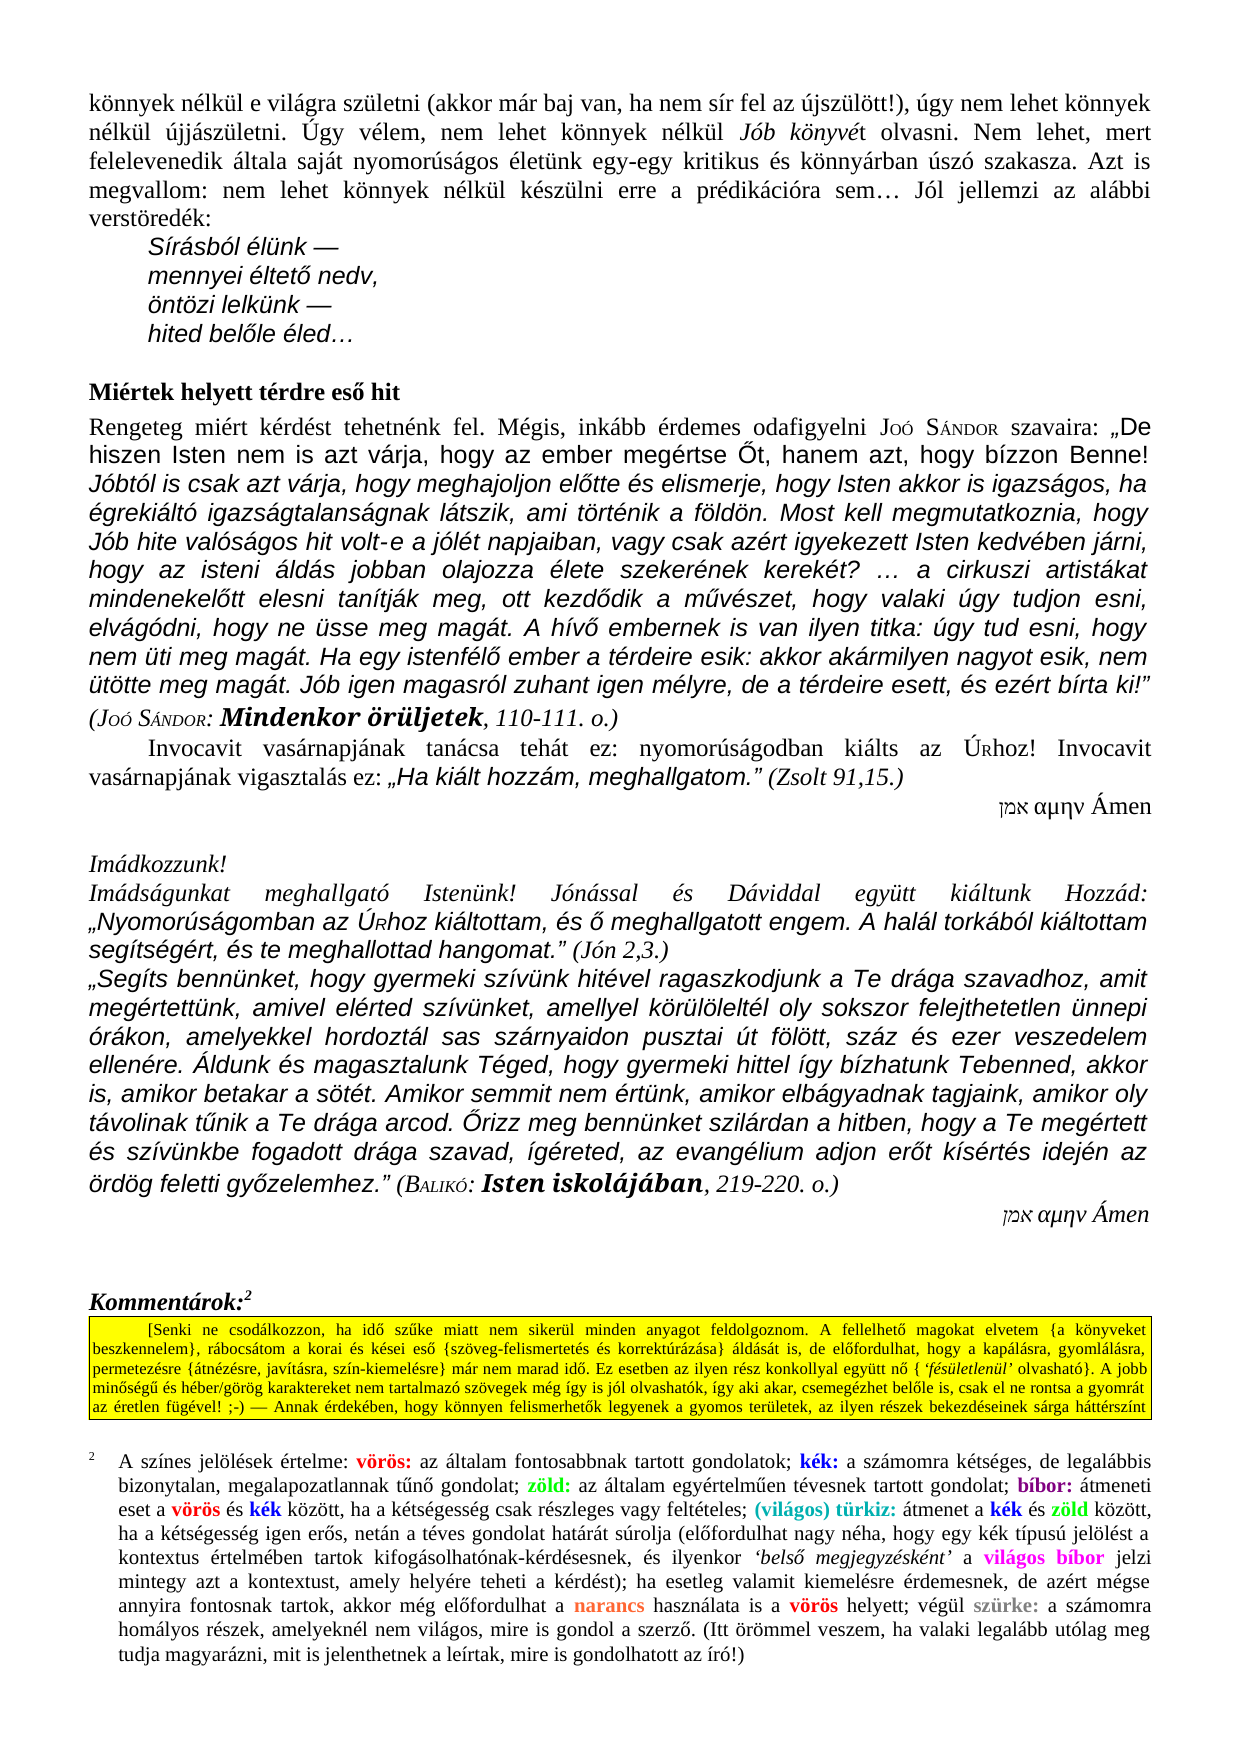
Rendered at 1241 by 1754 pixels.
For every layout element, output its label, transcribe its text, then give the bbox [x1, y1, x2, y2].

text Imádságunkat meghallgató Istenünk! Jónással és Dáviddal együtt kiáltunk Hozzád: „Nyomorúságomban az Úrhoz kiáltottam, és ő meghallgatott engem. A halál torkából kiáltottam segítségért, és te meghallottad hangomat.” (Jón 2,3.) [88, 878, 1152, 964]
subtitle Miértek helyett térdre eső hit [88, 377, 1152, 406]
text könnyek nélkül e világra születni (akkor már baj van, ha nem sír fel az újszülött!), úgy nem lehet könnyek nélkül újjászületni. Úgy vélem, nem lehet könnyek nélkül Jób könyvét olvasni. Nem lehet, mert felelevenedik általa saját nyomorúságos életünk egy-egy kritikus és könnyárban úszó szakasza. Azt is megvallom: nem lehet könnyek nélkül készülni erre a prédikációra sem… Jól jellemzi az alábbi verstöredék: [88, 88, 1152, 232]
text A színes jelölések értelme: vörös: az általam fontosabbnak tartott gondolatok; kék: a számomra kétséges, de legalábbis bizonytalan, megalapozatlannak tűnő gondolat; zöld: az általam egyértelműen tévesnek tartott gondolat; bíbor: átmeneti eset a vörös és kék között, ha a kétségesség csak részleges vagy feltételes; (világos) türkiz: átmenet a kék és zöld között, ha a kétségesség igen erős, netán a téves gondolat határát súrolja (előfordulhat nagy néha, hogy egy kék típusú jelölést a kontextus értelmében tartok kifogásolhatónak-kérdésesnek, és ilyenkor ‘belső megjegyzésként’ a világos bíbor jelzi mintegy azt a kontextust, amely helyére teheti a kérdést); ha esetleg valamit kiemelésre érdemesnek, de azért mégse annyira fontosnak tartok, akkor még előfordulhat a narancs használata is a vörös helyett; végül szürke: a számomra homályos részek, amelyeknél nem világos, mire is gondol a szerző. (Itt örömmel veszem, ha valaki legalább utólag meg tudja magyarázni, mit is jelenthetnek a leírtak, mire is gondolhatott az író!) [88, 1449, 1152, 1665]
text אמן αμην Ámen [88, 791, 1152, 819]
text Invocavit vasárnapjának tanácsa tehát ez: nyomorúságodban kiálts az Úrhoz! Invocavit vasárnapjának vigasztalás ez: „Ha kiált hozzám, meghallgatom.” (Zsolt 91,15.) [88, 733, 1152, 791]
text [Senki ne csodálkozzon, ha idő szűke miatt nem sikerül minden anyagot feldolgoznom. A fellelhető magokat elvetem {a könyveket beszkennelem}, rábocsátom a korai és kései eső {szöveg-felismertetés és korrektúrázása} áldását is, de előfordulhat, hogy a kapálásra, gyomlálásra, permetezésre {átnézésre, javításra, szín-kiemelésre} már nem marad idő. Ez esetben az ilyen rész konkollyal együtt nő {‘fésületlenül’ olvasható}. A jobb minőségű és héber/görög karaktereket nem tartalmazó szövegek még így is jól olvashatók, így aki akar, csemegézhet belőle is, csak el ne rontsa a gyomrát az éretlen fügével! ;‑) ― Annak érdekében, hogy könnyen felismerhetők legyenek a gyomos területek, az ilyen részek bekezdéseinek sárga háttérszínt [90, 1317, 1151, 1419]
text Imádkozzunk! [88, 849, 1152, 878]
text אמן αμην Ámen [88, 1199, 1152, 1228]
text Sírásból élünk — mennyei éltető nedv, öntözi lelkünk — hited belőle éled… [148, 232, 1152, 347]
text „Segíts bennünket, hogy gyermeki szívünk hitével ragaszkodjunk a Te drága szavadhoz, amit megértettünk, amivel elérted szívünket, amellyel körülöleltél oly sokszor felejthetetlen ünnepi órákon, amelyekkel hordoztál sas szárnyaidon pusztai út fölött, száz és ezer veszedelem ellenére. Áldunk és magasztalunk Téged, hogy gyermeki hittel így bízhatunk Tebenned, akkor is, amikor betakar a sötét. Amikor semmit nem értünk, amikor elbágyadnak tagjaink, amikor oly távolinak tűnik a Te drága arcod. Őrizz meg bennünket szilárdan a hitben, hogy a Te megértett és szívünkbe fogadott drága szavad, ígéreted, az evangélium adjon erőt kísértés idején az ördög feletti győzelemhez.” (Balikó: Isten iskolájában, 219-220. o.) [88, 964, 1152, 1199]
text Rengeteg miért kérdést tehetnénk fel. Mégis, inkább érdemes odafigyelni Joó Sándor szavaira: „De hiszen Isten nem is azt várja, hogy az ember megértse Őt, hanem azt, hogy bízzon Benne! Jóbtól is csak azt várja, hogy meghajoljon előtte és elismerje, hogy Isten akkor is igazságos, ha égrekiáltó igazságtalanságnak látszik, ami történik a földön. Most kell megmutatkoznia, hogy Jób hite valóságos hit volt‑e a jólét napjaiban, vagy csak azért igyekezett Isten kedvében járni, hogy az isteni áldás jobban olajozza élete szekerének kerekét? … a cirkuszi artistákat mindenekelőtt elesni tanítják meg, ott kezdődik a művészet, hogy valaki úgy tudjon esni, elvágódni, hogy ne üsse meg magát. A hívő embernek is van ilyen titka: úgy tud esni, hogy nem üti meg magát. Ha egy istenfélő ember a térdeire esik: akkor akármilyen nagyot esik, nem ütötte meg magát. Jób igen magasról zuhant igen mélyre, de a térdeire esett, és ezért bírta ki!” (Joó Sándor: Mindenkor örüljetek, 110-111. o.) [88, 411, 1152, 733]
text Kommentárok: [88, 1287, 1152, 1316]
